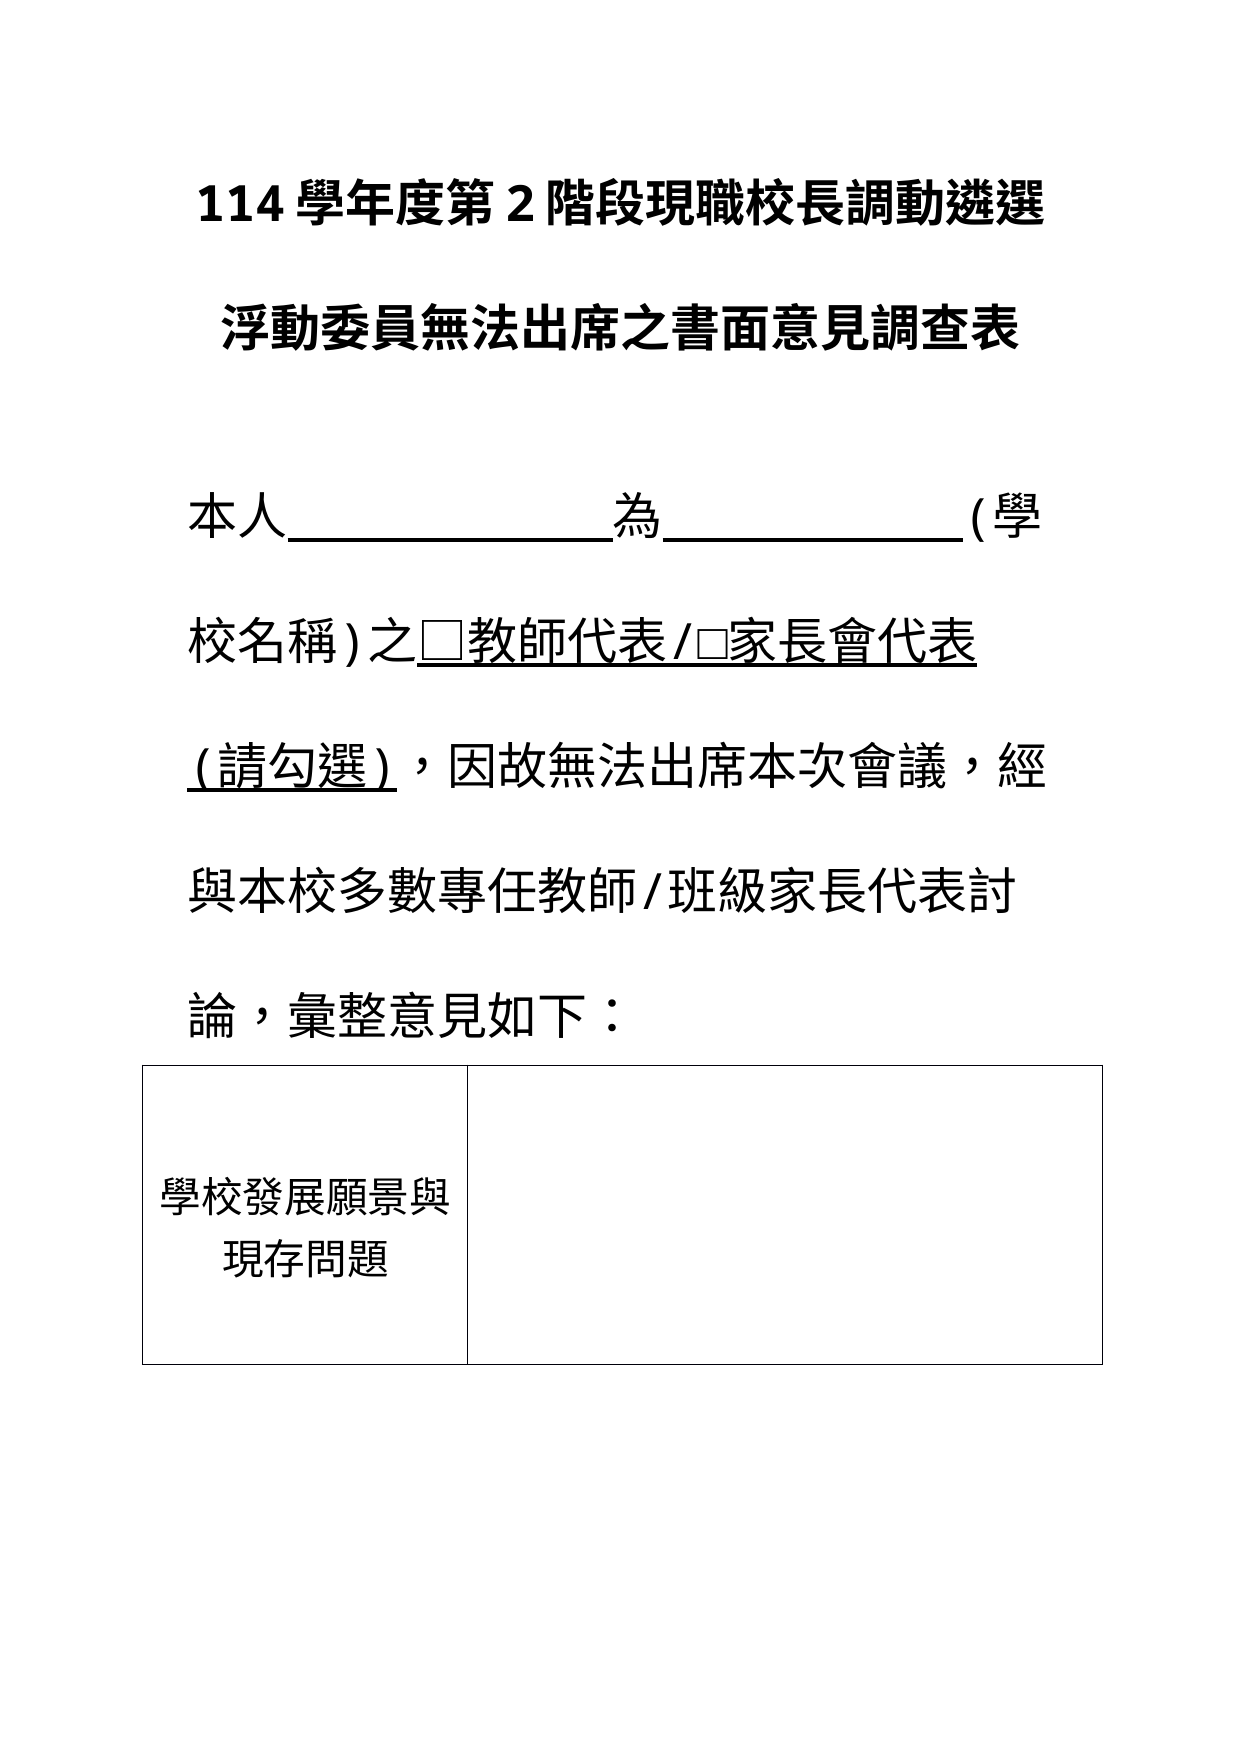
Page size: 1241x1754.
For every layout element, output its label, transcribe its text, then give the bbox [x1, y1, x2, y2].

text 本人 為 (學校名稱)之□教師代表/□家長會代表(請勾選)，因故無法出席本次會議，經與本校多數專任教師/班級家長代表討論，彙整意見如下： [187, 439, 1053, 1064]
table_header [468, 1066, 1102, 1364]
table_header 學校發展願景與現存問題 [143, 1066, 467, 1364]
text 浮動委員無法出席之書面意見調查表 [187, 252, 1053, 377]
text 114學年度第2階段現職校長調動遴選 [187, 127, 1053, 252]
